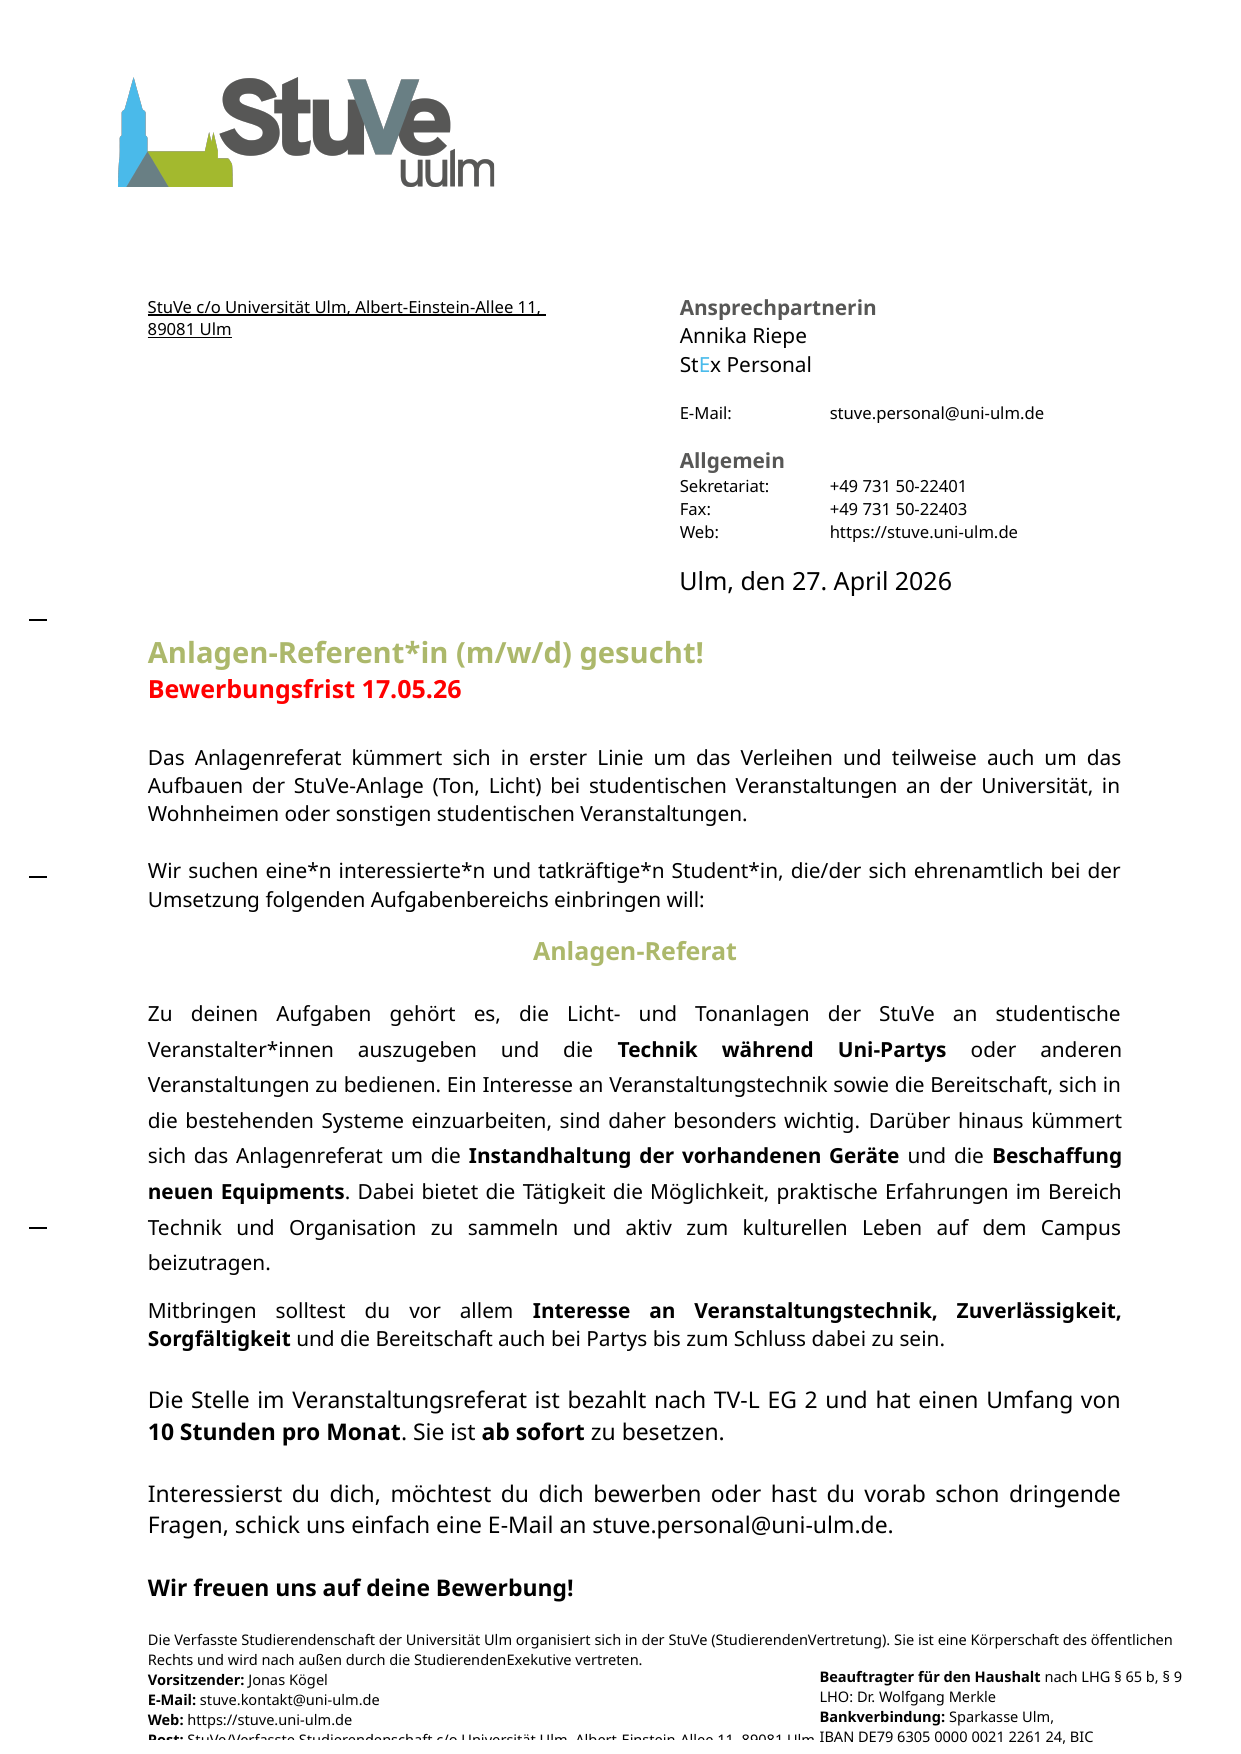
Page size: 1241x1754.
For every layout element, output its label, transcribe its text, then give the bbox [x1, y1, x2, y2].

text Ulm, den 27. April 2026 [679, 563, 1122, 597]
text Annika Riepe [679, 322, 1119, 350]
text Mitbringen solltest du vor allem Interesse an Veranstaltungstechnik, Zuverlässigkeit, Sorgfältigkeit und die Bereitschaft auch bei Partys bis zum Schluss dabei zu sein. [148, 1296, 1122, 1353]
text Fax: +49 731 50-22403 [679, 498, 1119, 521]
text Wir freuen uns auf deine Bewerbung! [148, 1572, 1122, 1603]
text Allgemein [679, 447, 1119, 475]
text StuVe c/o Universität Ulm, Albert-Einstein-Allee 11, 89081 Ulm [147, 295, 570, 341]
text E-Mail: stuve.personal@uni-ulm.de [679, 401, 1119, 424]
text Wir suchen eine*n interessierte*n und tatkräftige*n Student*in, die/der sich ehrenamtlich bei der Umsetzung folgenden Aufgabenbereichs einbringen will: [148, 856, 1122, 913]
text Ansprechpartnerin [679, 293, 1119, 322]
text Web: https://stuve.uni-ulm.de [679, 521, 1119, 543]
text StEx Personal [679, 350, 1119, 378]
picture [118, 77, 495, 187]
text Bewerbungsfrist 17.05.26 [148, 672, 1122, 706]
text Die Stelle im Veranstaltungsreferat ist bezahlt nach TV-L EG 2 und hat einen Umfang von 10 Stunden pro Monat. Sie ist ab sofort zu besetzen. [148, 1384, 1122, 1447]
text Zu deinen Aufgaben gehört es, die Licht- und Tonanlagen der StuVe an studentische Veranstalter*innen auszugeben und die Technik während Uni-Partys oder anderen Veranstaltungen zu bedienen. Ein Interesse an Veranstaltungstechnik sowie die Bereitschaft, sich in die bestehenden Systeme einzuarbeiten, sind daher besonders wichtig. Darüber hinaus kümmert sich das Anlagenreferat um die Instandhaltung der vorhandenen Geräte und die Beschaffung neuen Equipments. Dabei bietet die Tätigkeit die Möglichkeit, praktische Erfahrungen im Bereich Technik und Organisation zu sammeln und aktiv zum kulturellen Leben auf dem Campus beizutragen. [148, 999, 1122, 1277]
text Das Anlagenreferat kümmert sich in erster Linie um das Verleihen und teilweise auch um das Aufbauen der StuVe-Anlage (Ton, Licht) bei studentischen Veranstaltungen an der Universität, in Wohnheimen oder sonstigen studentischen Veranstaltungen. [148, 743, 1122, 828]
text Anlagen-Referat [148, 933, 1122, 967]
text Anlagen-Referent*in (m/w/d) gesucht! [148, 632, 1122, 672]
text Interessierst du dich, möchtest du dich bewerben oder hast du vorab schon dringende Fragen, schick uns einfach eine E-Mail an stuve.personal@uni-ulm.de. [148, 1478, 1122, 1541]
text Sekretariat: +49 731 50-22401 [679, 475, 1119, 498]
